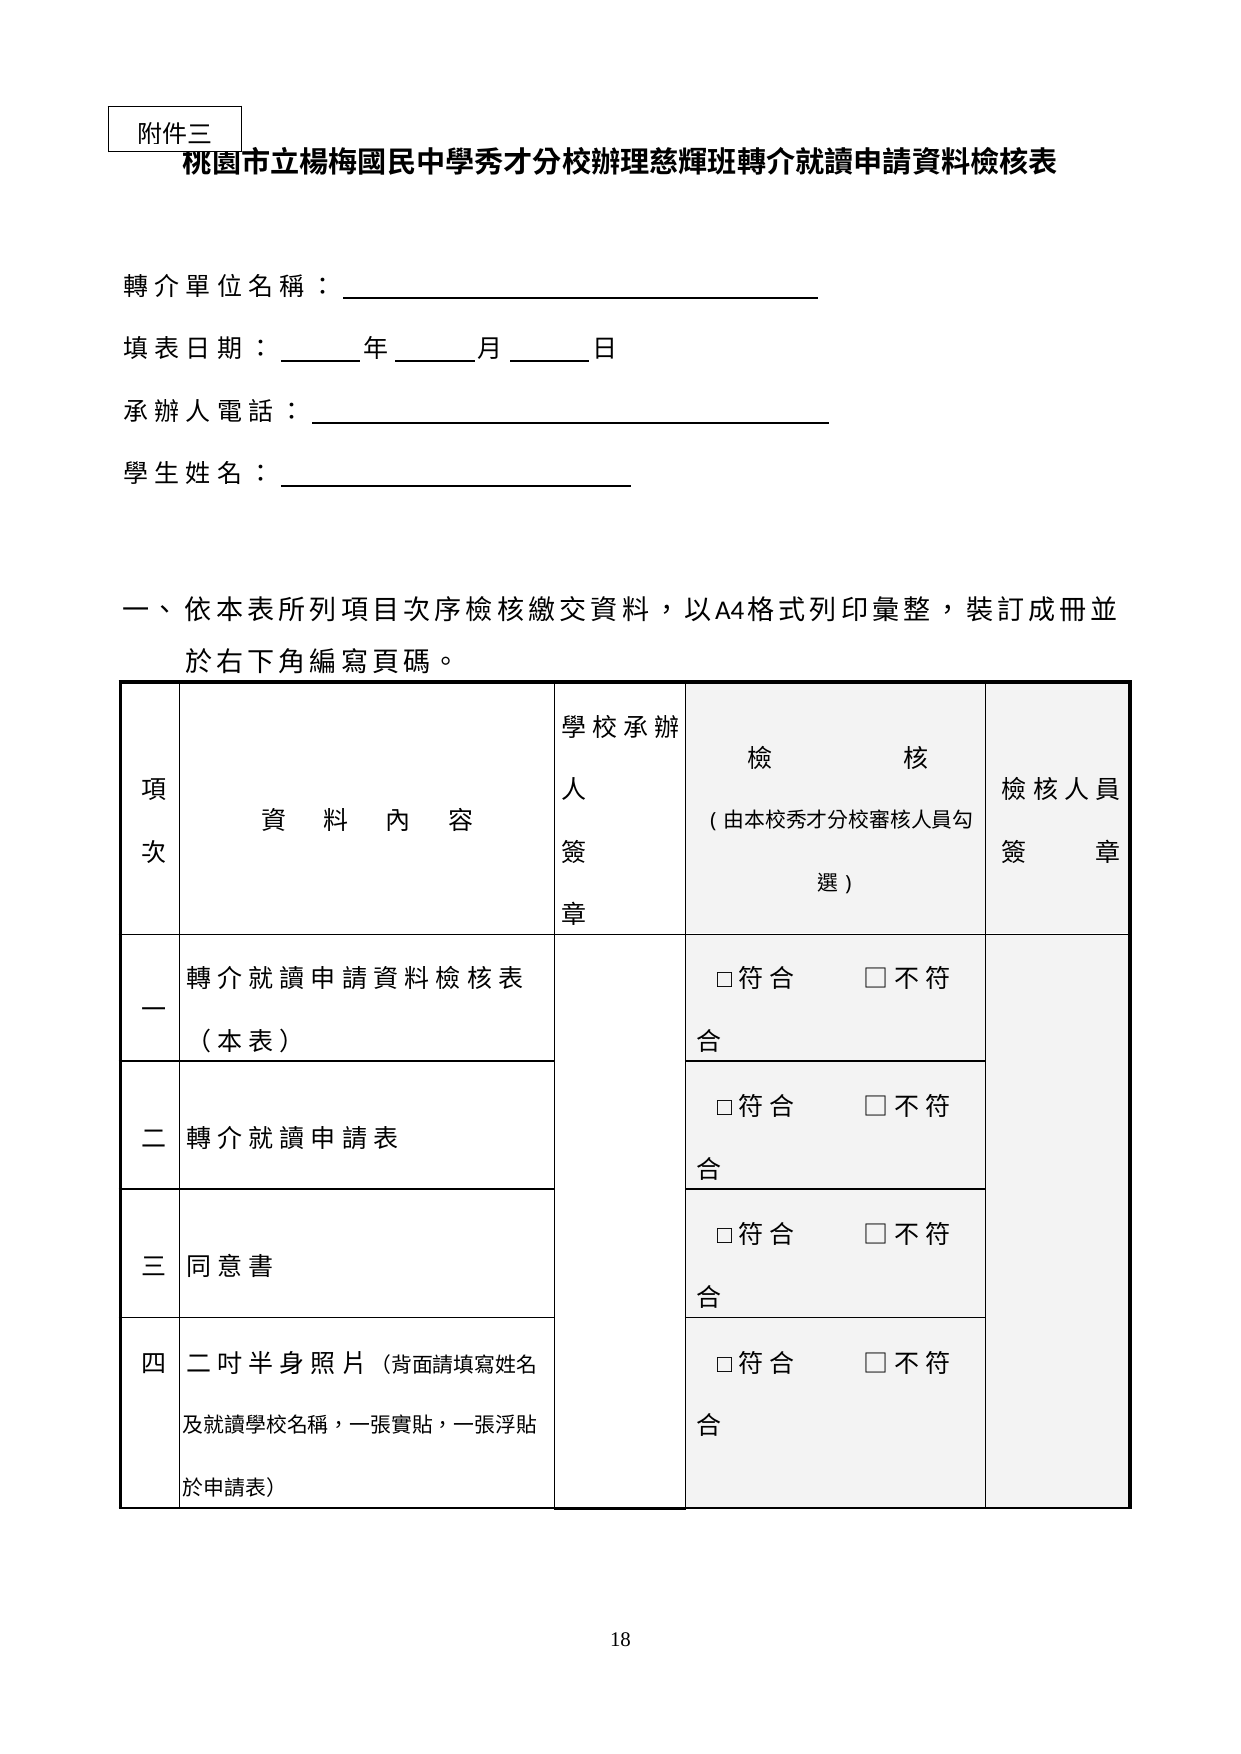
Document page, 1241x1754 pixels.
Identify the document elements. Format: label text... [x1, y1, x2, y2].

text 桃園市立楊梅國民中學秀才分校辦理慈輝班轉介就讀申請資料檢核表 [120, 138, 1120, 180]
table_cell □符合 □不符合 [686, 935, 985, 1060]
table_cell 同意書 [180, 1190, 554, 1316]
table_cell 二 [122, 1062, 179, 1188]
table_cell □符合 □不符合 [686, 1190, 985, 1316]
table_header 資 料 內 容 [180, 684, 554, 933]
table_cell 四 [122, 1318, 179, 1507]
table_cell [555, 935, 685, 1507]
table_header 檢核人員 簽 章 [986, 684, 1128, 933]
table_header 檢 核 (由本校秀才分校審核人員勾選) [686, 684, 985, 933]
table_cell 三 [122, 1190, 179, 1316]
text 一、依本表所列項目次序檢核繳交資料，以A4格式列印彙整，裝訂成冊並於右下角編寫頁碼。 [120, 555, 1120, 680]
table_cell 轉介就讀申請資料檢核表（本表） [180, 935, 554, 1060]
table_cell 二吋半身照片（背面請填寫姓名及就讀學校名稱，一張實貼，一張浮貼於申請表） [180, 1318, 554, 1507]
table_header 項次 [122, 684, 179, 933]
table_cell [986, 935, 1128, 1507]
table_cell □符合 □不符合 [686, 1062, 985, 1188]
text 附件三 [124, 114, 226, 143]
text 承辦人電話： 學生姓名： [120, 368, 1120, 493]
table_cell 轉介就讀申請表 [180, 1062, 554, 1188]
text 轉介單位名稱： 填表日期： 年 月 日 [120, 243, 1120, 368]
table_cell □符合 □不符合 [686, 1318, 985, 1507]
table_cell 一 [122, 935, 179, 1060]
table_header 學校承辦人 簽 章 [555, 684, 685, 933]
